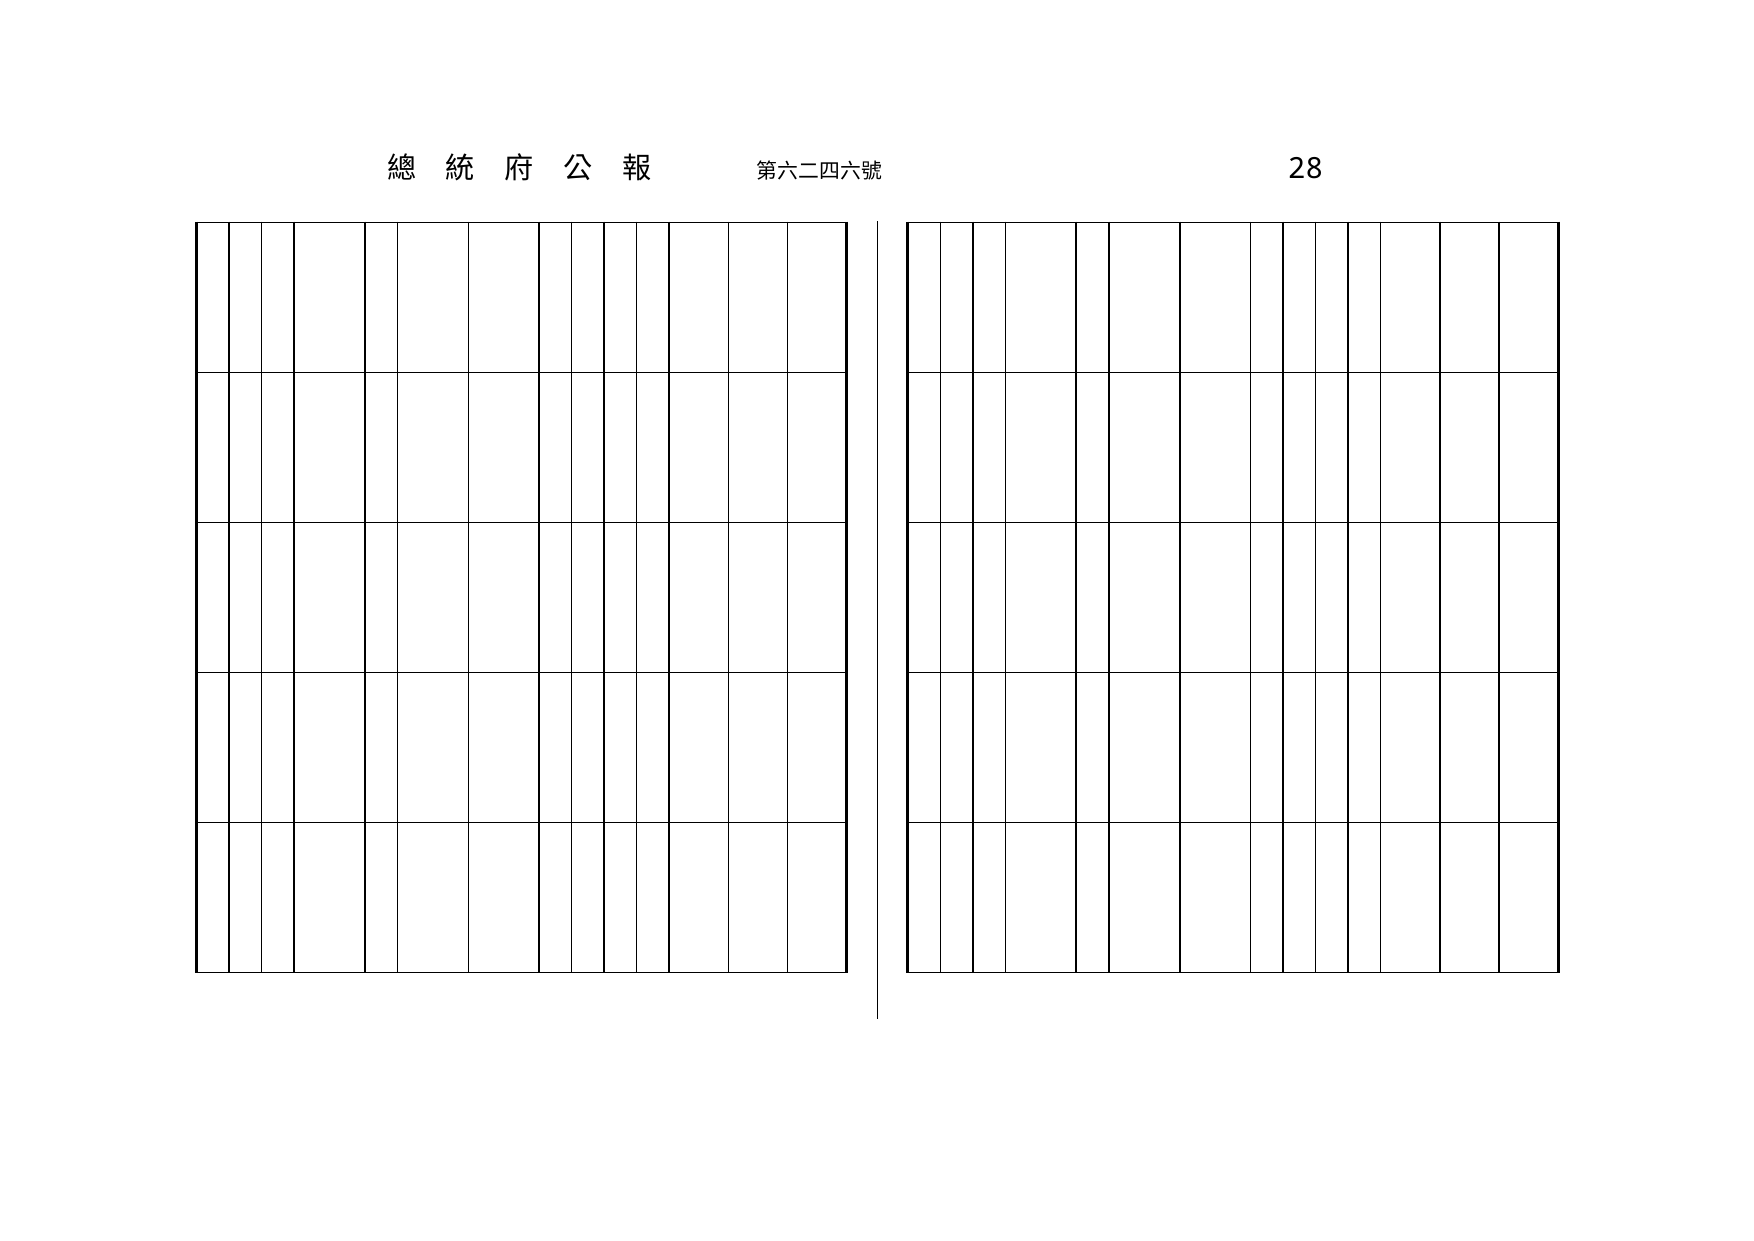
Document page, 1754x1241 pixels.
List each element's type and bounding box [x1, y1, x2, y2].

table_cell [729, 823, 758, 972]
table_cell [1284, 223, 1315, 372]
table_cell [540, 223, 571, 372]
table_cell [398, 673, 421, 822]
table_cell [421, 373, 444, 522]
table_cell [1053, 223, 1075, 372]
table_cell [1227, 223, 1250, 372]
table_cell [758, 373, 787, 522]
table_cell [941, 823, 972, 972]
table_cell [1284, 373, 1315, 522]
table_cell [909, 673, 940, 822]
table_cell [1156, 223, 1179, 372]
table_cell [421, 223, 444, 372]
table_cell [1181, 373, 1203, 522]
table_cell [637, 373, 668, 522]
table_cell [1053, 373, 1075, 522]
table_cell [1133, 223, 1156, 372]
table_cell [198, 823, 228, 972]
table_cell [1410, 673, 1439, 822]
table_cell [974, 673, 1005, 822]
table_cell [1381, 523, 1410, 672]
table_cell [1529, 673, 1557, 822]
table_cell [605, 373, 636, 522]
table_cell [230, 673, 261, 822]
table_cell [1006, 523, 1029, 672]
table_cell [262, 223, 293, 372]
table_cell [198, 373, 228, 522]
table_cell [262, 373, 293, 522]
table_cell [492, 523, 516, 672]
table_cell [1110, 673, 1132, 822]
table_cell [605, 523, 636, 672]
table_cell [1110, 223, 1132, 372]
table_cell [1156, 823, 1179, 972]
table_cell [492, 373, 516, 522]
table_cell [1251, 523, 1282, 672]
table_cell [516, 223, 538, 372]
table_cell [1133, 523, 1156, 672]
table_cell [1227, 823, 1250, 972]
table_cell [1410, 823, 1439, 972]
table_cell [758, 523, 787, 672]
table_cell [540, 823, 571, 972]
table_cell [230, 523, 261, 672]
table_cell [1203, 823, 1227, 972]
table_cell [817, 673, 845, 822]
table_cell [909, 823, 940, 972]
table_cell [1077, 673, 1108, 822]
table_cell [445, 523, 468, 672]
table_cell [1469, 673, 1498, 822]
table_cell [941, 223, 972, 372]
table_cell [1133, 373, 1156, 522]
table_cell [1529, 373, 1557, 522]
table_cell [941, 373, 972, 522]
table_cell [1529, 823, 1557, 972]
table_cell [637, 223, 668, 372]
table_cell [1029, 523, 1053, 672]
table_cell [421, 673, 444, 822]
table_cell [1110, 523, 1132, 672]
table_cell [974, 523, 1005, 672]
table_cell [1316, 373, 1347, 522]
table_cell [1029, 673, 1053, 822]
table_cell [729, 523, 758, 672]
table_cell [1469, 373, 1498, 522]
table_cell [1251, 373, 1282, 522]
table_cell [262, 823, 293, 972]
table_cell [1410, 523, 1439, 672]
table_cell [1410, 223, 1439, 372]
table_cell [516, 823, 538, 972]
table_cell [366, 373, 397, 522]
table_cell [1156, 673, 1179, 822]
table_cell [1077, 373, 1108, 522]
table_cell [817, 823, 845, 972]
table_cell [469, 373, 492, 522]
table_cell [572, 823, 603, 972]
table_cell [1156, 373, 1179, 522]
table_cell [1227, 523, 1250, 672]
table_cell [492, 823, 516, 972]
table_cell [1349, 373, 1380, 522]
table_cell [1133, 673, 1156, 822]
table_cell [1441, 373, 1469, 522]
table_cell [1441, 673, 1469, 822]
table_cell [699, 523, 728, 672]
table_cell [1349, 523, 1380, 672]
table_cell [295, 223, 317, 372]
table_cell [1349, 823, 1380, 972]
table_cell [262, 673, 293, 822]
table_cell [637, 523, 668, 672]
table_cell [516, 673, 538, 822]
table_cell [1006, 223, 1029, 372]
table_cell [421, 823, 444, 972]
table_cell [1251, 223, 1282, 372]
table_cell [230, 823, 261, 972]
table_cell [670, 523, 699, 672]
table_cell [341, 673, 364, 822]
table_cell [1500, 373, 1528, 522]
table_cell [398, 823, 421, 972]
table_cell [788, 223, 817, 372]
table_cell [1529, 223, 1557, 372]
table_cell [445, 223, 468, 372]
table_cell [1381, 373, 1410, 522]
table_cell [1381, 823, 1410, 972]
table_cell [670, 373, 699, 522]
table_cell [262, 523, 293, 672]
table_cell [1284, 823, 1315, 972]
table_cell [230, 223, 261, 372]
table_cell [198, 673, 228, 822]
table_cell [445, 673, 468, 822]
table_cell [1133, 823, 1156, 972]
table_cell [817, 523, 845, 672]
table_cell [1500, 223, 1528, 372]
table_cell [1029, 223, 1053, 372]
table_cell [1251, 823, 1282, 972]
table_cell [366, 673, 397, 822]
table_cell [729, 373, 758, 522]
table_cell [1441, 523, 1469, 672]
table_cell [341, 373, 364, 522]
table_cell [1227, 373, 1250, 522]
table_cell [909, 223, 940, 372]
table_cell [398, 373, 421, 522]
table_cell [572, 523, 603, 672]
table_cell [1316, 673, 1347, 822]
table_cell [758, 223, 787, 372]
table_cell [670, 673, 699, 822]
table_cell [445, 373, 468, 522]
table_cell [699, 223, 728, 372]
table_cell [1203, 673, 1227, 822]
table_cell [492, 673, 516, 822]
table_cell [540, 373, 571, 522]
table_cell [230, 373, 261, 522]
table_cell [295, 673, 317, 822]
table_cell [1156, 523, 1179, 672]
table_cell [1316, 823, 1347, 972]
table_cell [341, 523, 364, 672]
table_cell [1077, 823, 1108, 972]
table_cell [788, 673, 817, 822]
table_cell [974, 223, 1005, 372]
table_cell [469, 523, 492, 672]
table_cell [699, 673, 728, 822]
table_cell [469, 673, 492, 822]
table_cell [941, 523, 972, 672]
table_cell [1469, 823, 1498, 972]
table_cell [1529, 523, 1557, 672]
table_cell [637, 823, 668, 972]
table_cell [1381, 223, 1410, 372]
table_cell [699, 373, 728, 522]
table_cell [637, 673, 668, 822]
table_cell [817, 373, 845, 522]
table_cell [1029, 373, 1053, 522]
table_cell [1410, 373, 1439, 522]
table_cell [1469, 523, 1498, 672]
table_cell [469, 823, 492, 972]
table_cell [295, 823, 317, 972]
table_cell [1110, 823, 1132, 972]
table_cell [1203, 223, 1227, 372]
table_cell [788, 823, 817, 972]
table_cell [758, 823, 787, 972]
table_cell [318, 823, 341, 972]
table_cell [941, 673, 972, 822]
table_cell [1441, 223, 1469, 372]
table_cell [729, 673, 758, 822]
table_cell [366, 523, 397, 672]
table_cell [469, 223, 492, 372]
table_cell [788, 523, 817, 672]
table_cell [788, 373, 817, 522]
table_cell [318, 223, 341, 372]
table_cell [572, 373, 603, 522]
table_cell [295, 523, 317, 672]
table_cell [1181, 823, 1203, 972]
table_cell [572, 223, 603, 372]
table_cell [540, 523, 571, 672]
table_cell [1469, 223, 1498, 372]
table_cell [974, 823, 1005, 972]
table_cell [1500, 673, 1528, 822]
table_cell [1284, 673, 1315, 822]
table_cell [1053, 673, 1075, 822]
table_cell [540, 673, 571, 822]
table_cell [198, 223, 228, 372]
table_cell [398, 223, 421, 372]
table_cell [605, 673, 636, 822]
table_cell [909, 373, 940, 522]
table_cell [421, 523, 444, 672]
table_cell [1441, 823, 1469, 972]
table_cell [1110, 373, 1132, 522]
table_cell [1500, 823, 1528, 972]
table_cell [366, 223, 397, 372]
table_cell [1227, 673, 1250, 822]
table_cell [1284, 523, 1315, 672]
table_cell [605, 223, 636, 372]
table_cell [1006, 673, 1029, 822]
table_cell [605, 823, 636, 972]
table_cell [729, 223, 758, 372]
table_cell [516, 523, 538, 672]
table_cell [1316, 523, 1347, 672]
table_cell [1203, 373, 1227, 522]
table_cell [572, 673, 603, 822]
table_cell [1349, 223, 1380, 372]
table_cell [341, 823, 364, 972]
table_cell [295, 373, 317, 522]
table_cell [198, 523, 228, 672]
table_cell [398, 523, 421, 672]
table_cell [1181, 673, 1203, 822]
table_cell [1006, 823, 1029, 972]
table_cell [318, 373, 341, 522]
table_cell [1203, 523, 1227, 672]
table_cell [1077, 223, 1108, 372]
table_cell [516, 373, 538, 522]
table_cell [492, 223, 516, 372]
table_cell [1381, 673, 1410, 822]
table_cell [670, 823, 699, 972]
table_cell [341, 223, 364, 372]
table_cell [974, 373, 1005, 522]
table_cell [1077, 523, 1108, 672]
table_cell [1251, 673, 1282, 822]
table_cell [1029, 823, 1053, 972]
table_cell [699, 823, 728, 972]
table_cell [1349, 673, 1380, 822]
table_cell [909, 523, 940, 672]
table_cell [1316, 223, 1347, 372]
table_cell [758, 673, 787, 822]
table_cell [1053, 823, 1075, 972]
table_cell [1500, 523, 1528, 672]
table_cell [445, 823, 468, 972]
table_cell [817, 223, 845, 372]
table_cell [318, 523, 341, 672]
table_cell [670, 223, 699, 372]
table_cell [1006, 373, 1029, 522]
table_cell [318, 673, 341, 822]
table_cell [1181, 223, 1203, 372]
table_cell [1181, 523, 1203, 672]
table_cell [1053, 523, 1075, 672]
table_cell [366, 823, 397, 972]
